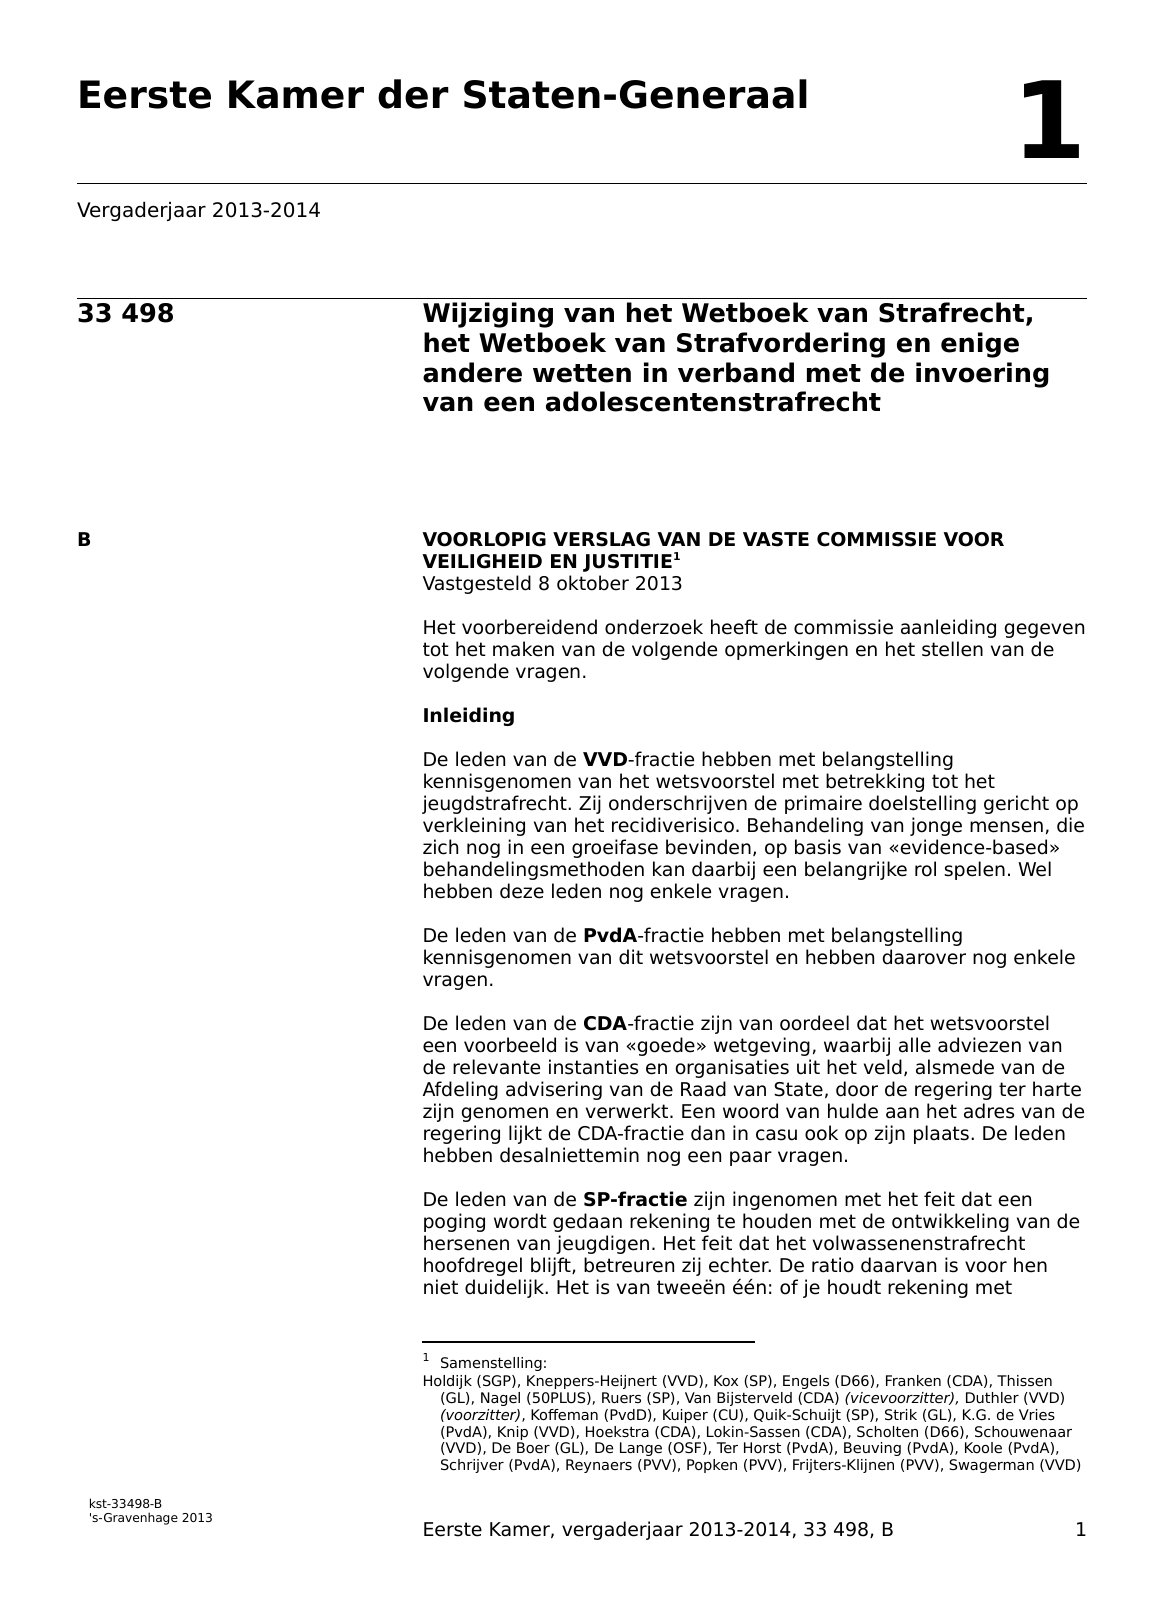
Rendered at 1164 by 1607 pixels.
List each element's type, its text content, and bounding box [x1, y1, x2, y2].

text Samenstelling: [422, 1351, 1087, 1373]
text De leden van de SP-fractie zijn ingenomen met het feit dat een poging wordt gedaan rekening te houden met de ontwikkeling van de hersenen van jeugdigen. Het feit dat het volwassenenstrafrecht hoofdregel blijft, betreuren zij echter. De ratio daarvan is voor hen niet duidelijk. Het is van tweeën één: of je houdt rekening met [422, 1189, 1087, 1299]
text De leden van de CDA-fractie zijn van oordeel dat het wetsvoorstel een voorbeeld is van «goede» wetgeving, waarbij alle adviezen van de relevante instanties en organisaties uit het veld, alsmede van de Afdeling advisering van de Raad van State, door de regering ter harte zijn genomen en verwerkt. Een woord van hulde aan het adres van de regering lijkt de CDA-fractie dan in casu ook op zijn plaats. De leden hebben desalniettemin nog een paar vragen. [422, 1013, 1087, 1167]
text De leden van de VVD-fractie hebben met belangstelling kennisgenomen van het wetsvoorstel met betrekking tot het jeugdstrafrecht. Zij onderschrijven de primaire doelstelling gericht op verkleining van het recidiverisico. Behandeling van jonge mensen, die zich nog in een groeifase bevinden, op basis van «evidence-based» behandelingsmethoden kan daarbij een belangrijke rol spelen. Wel hebben deze leden nog enkele vragen. [422, 749, 1087, 903]
table_header Eerste Kamer der Staten-Generaal [77, 59, 886, 183]
subtitle Inleiding [422, 705, 1087, 727]
table_cell Vergaderjaar 2013-2014 [77, 184, 1087, 298]
text Holdijk (SGP), Kneppers-Heijnert (VVD), Kox (SP), Engels (D66), Franken (CDA), Thissen (GL), Nagel (50PLUS), Ruers (SP), Van Bijsterveld (CDA) (vicevoorzitter), Duthler (VVD) (voorzitter), Koffeman (PvdD), Kuiper (CU), Quik-Schuijt (SP), Strik (GL), K.G. de Vries (PvdA), Knip (VVD), Hoekstra (CDA), Lokin-Sassen (CDA), Scholten (D66), Schouwenaar (VVD), De Boer (GL), De Lange (OSF), Ter Horst (PvdA), Beuving (PvdA), Koole (PvdA), Schrijver (PvdA), Reynaers (PVV), Popken (PVV), Frijters-Klijnen (PVV), Swagerman (VVD) [422, 1373, 1087, 1474]
subtitle B VOORLOPIG VERSLAG VAN DE VASTE COMMISSIE VOOR VEILIGHEID EN JUSTITIE [77, 529, 1087, 573]
text 's-Gravenhage 2013 [88, 1511, 323, 1525]
text kst-33498-B [88, 1497, 323, 1511]
text Vastgesteld 8 oktober 2013 [422, 573, 1087, 595]
subtitle 33 498 Wijziging van het Wetboek van Strafrecht, het Wetboek van Strafvordering en enige andere wetten in verband met de invoering van een adolescentenstrafrecht [77, 299, 1087, 418]
text De leden van de PvdA-fractie hebben met belangstelling kennisgenomen van dit wetsvoorstel en hebben daarover nog enkele vragen. [422, 925, 1087, 991]
text Het voorbereidend onderzoek heeft de commissie aanleiding gegeven tot het maken van de volgende opmerkingen en het stellen van de volgende vragen. [422, 617, 1087, 683]
table_header 1 [886, 59, 1087, 183]
